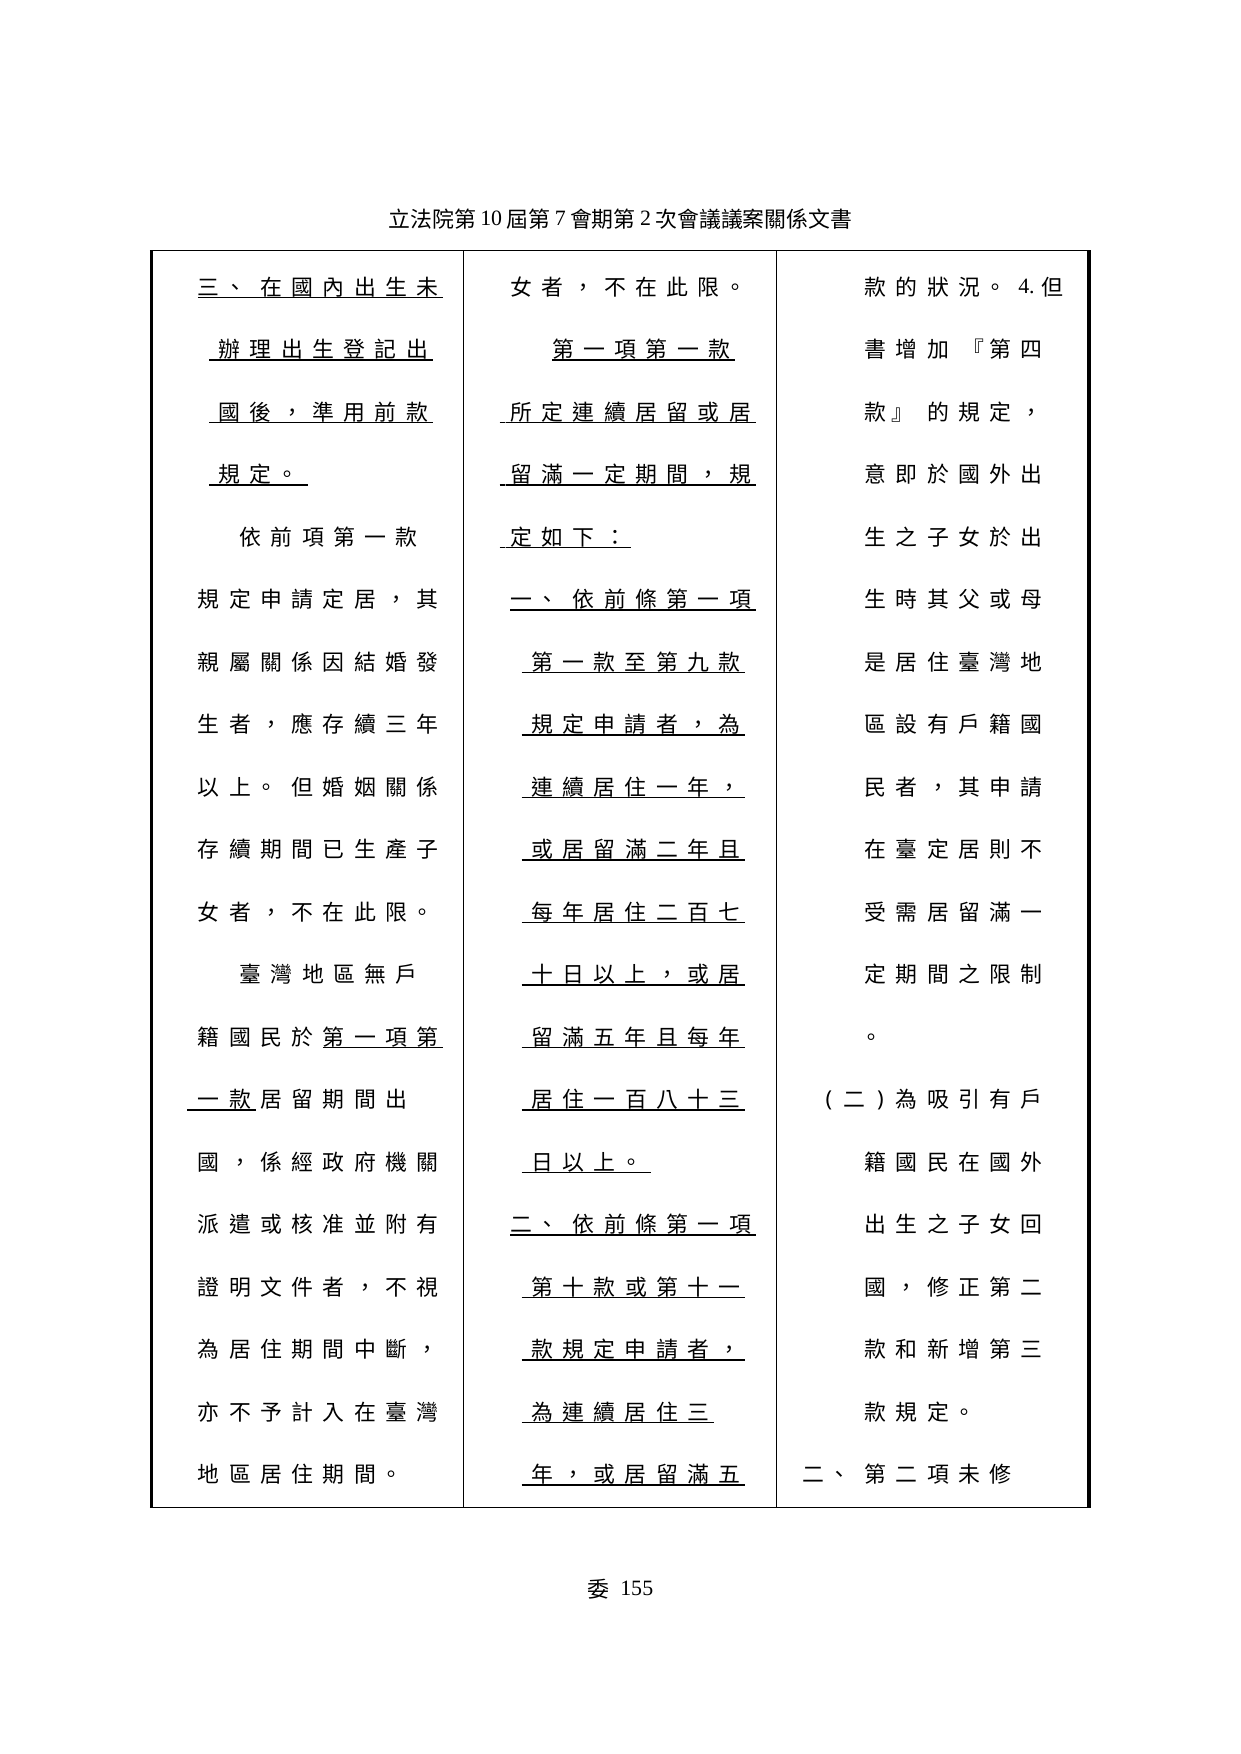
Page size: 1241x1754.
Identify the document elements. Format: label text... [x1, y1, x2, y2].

table_cell 女者，不在此限。 第一項第一款所定連續居留或居留滿一定期間，規定如下： 一、依前條第一項第一款至第九款規定申請者，為連續居住一年，或居留滿二年且每年居住二百七十日以上，或居留滿五年且每年居住一百八十三日以上。 二、依前條第一項第十款或第十一款規定申請者，為連續居住三年，或居留滿五 [464, 251, 776, 1507]
table_cell 三、在國內出生未辦理出生登記出國後，準用前款規定。 依前項第一款規定申請定居，其親屬關係因結婚發生者，應存續三年以上。但婚姻關係存續期間已生產子女者，不在此限。 臺灣地區無戶籍國民於第一項第一款居留期間出國，係經政府機關派遣或核准並附有證明文件者，不視為居住期間中斷，亦不予計入在臺灣地區居住期間。 [153, 251, 463, 1507]
table_cell 款的狀況。4.但書增加『第四款』的規定，意即於國外出生之子女於出生時其父或母是居住臺灣地區設有戶籍國民者，其申請在臺定居則不受需居留滿一定期間之限制。 (二)為吸引有戶籍國民在國外出生之子女回國，修正第二款和新增第三款規定。 二、第二項未修 [777, 251, 1087, 1507]
